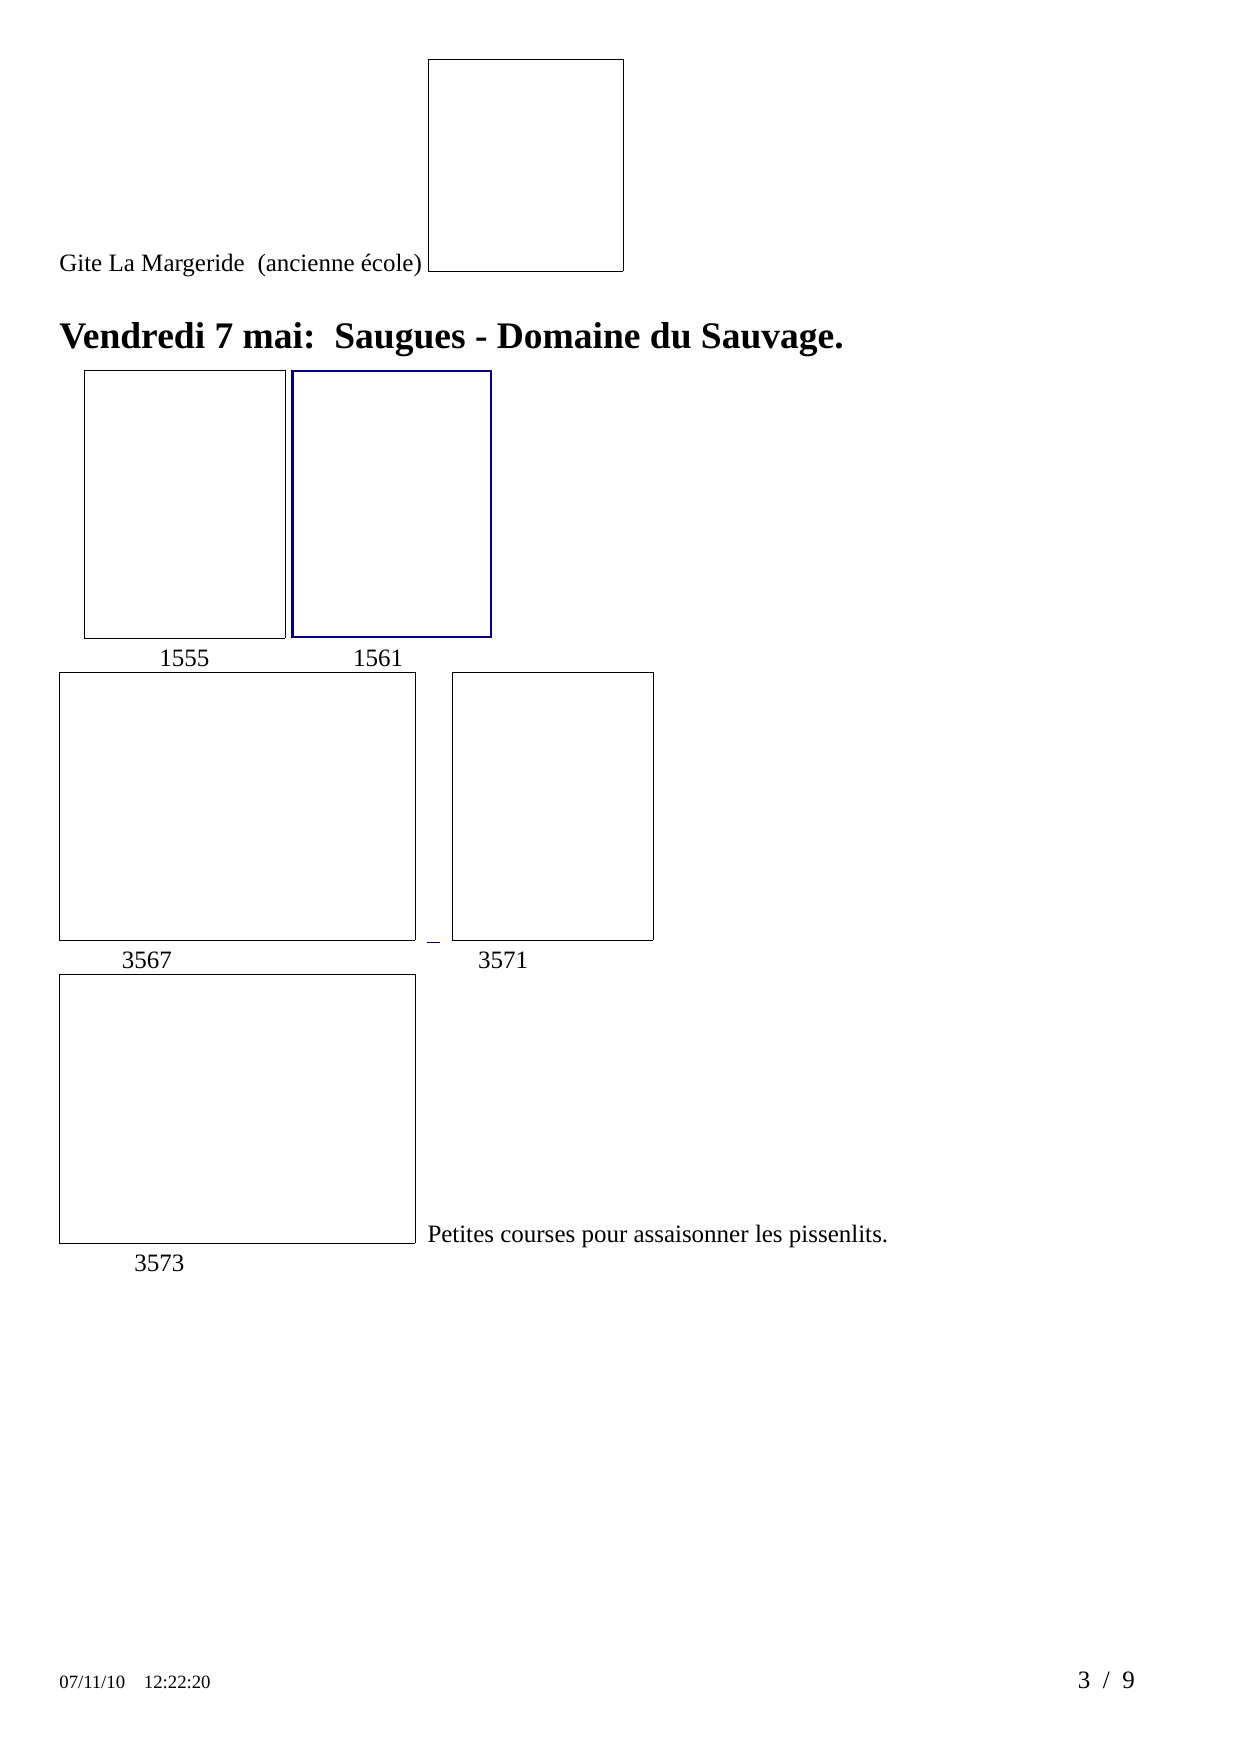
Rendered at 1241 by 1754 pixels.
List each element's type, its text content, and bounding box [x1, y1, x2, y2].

text Gite La Margeride (ancienne école) [59, 59, 1181, 276]
text 1555 1561 3567 3571 Petites courses pour assaisonner les pissenlits. 3573 [59, 369, 1181, 1277]
subtitle Vendredi 7 mai: Saugues - Domaine du Sauvage. [59, 314, 1181, 357]
